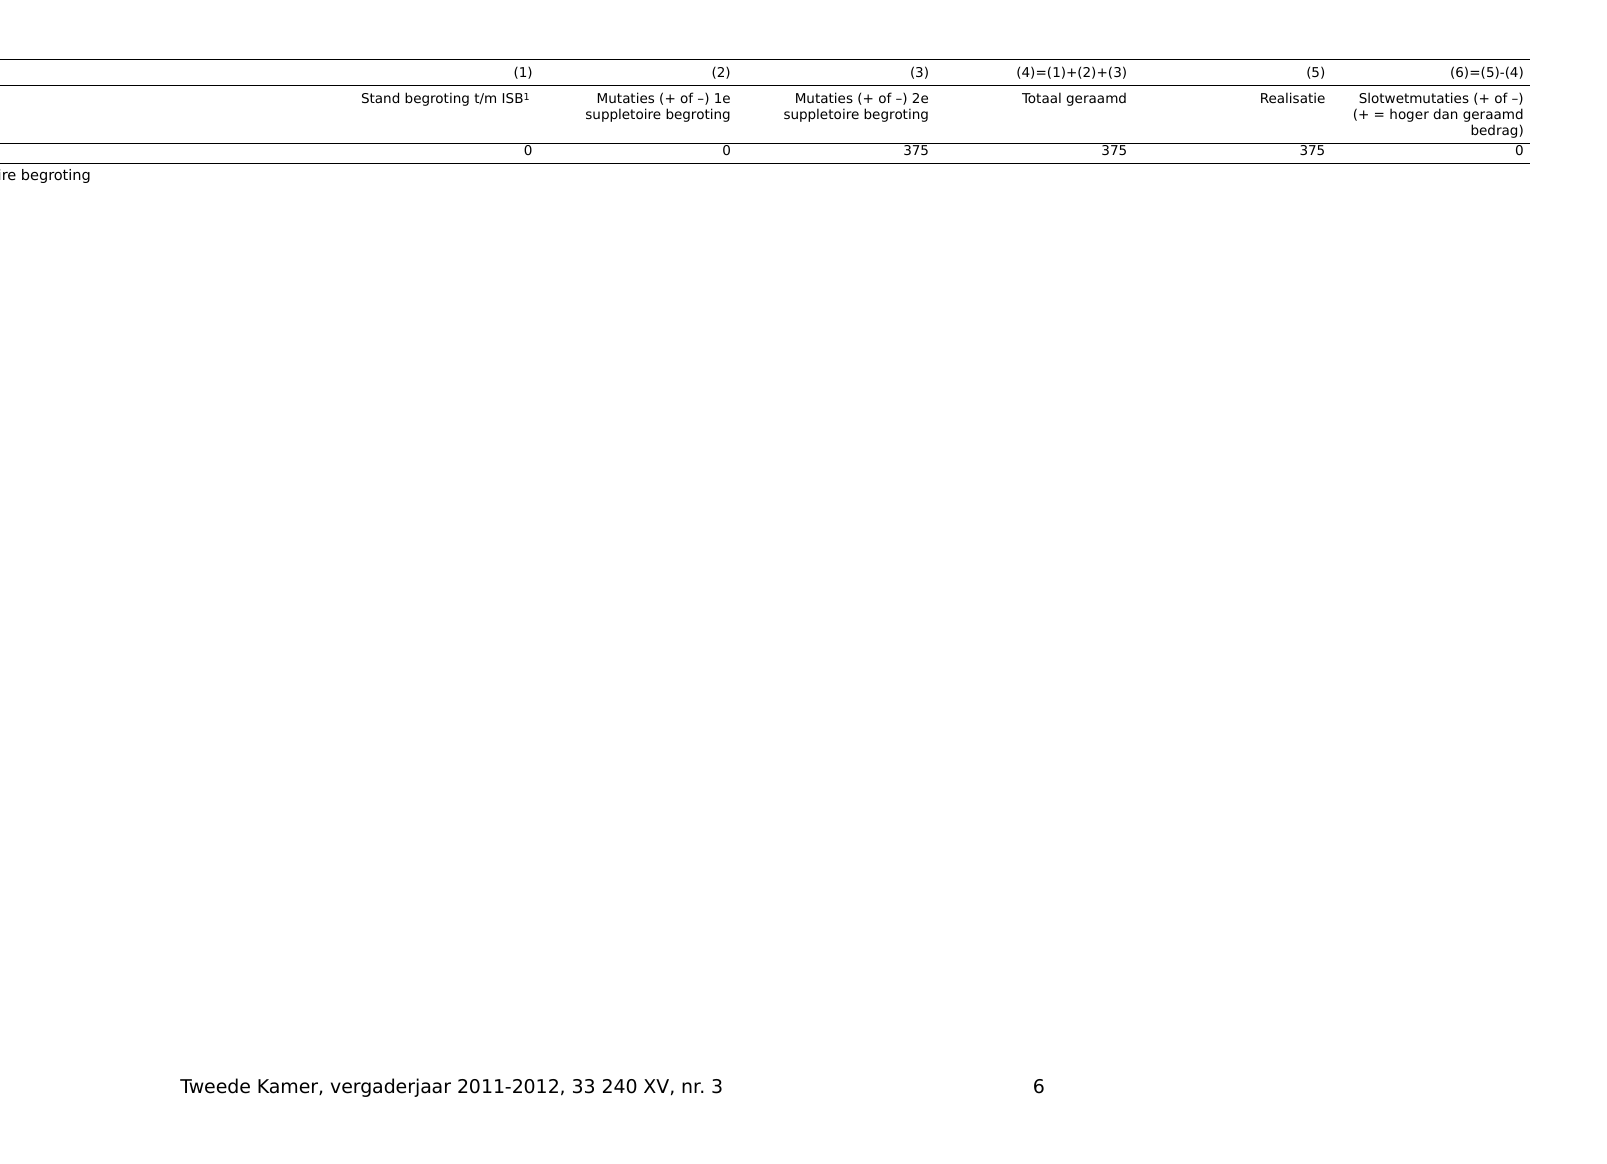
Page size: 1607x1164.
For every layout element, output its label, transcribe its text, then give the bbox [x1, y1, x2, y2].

table_cell Omschrijving [0, 86, 340, 143]
table_cell Slotwetmutaties (+ of –) (+ = hoger dan geraamd bedrag) [1331, 86, 1529, 143]
table_cell Totale kapitaaluitgaven [0, 144, 340, 163]
table_cell 0 [340, 144, 538, 163]
table_header (2) [538, 60, 736, 85]
table_cell 375 [1133, 144, 1331, 163]
table_header [0, 60, 340, 85]
table_cell Totaal geraamd [935, 86, 1133, 143]
table_cell Stand begroting t/m ISB1 [340, 86, 538, 143]
table_cell 0 [538, 144, 736, 163]
table_header (1) [340, 60, 538, 85]
table_header (6)=(5)-(4) [1331, 60, 1529, 85]
table_header (3) [736, 60, 935, 85]
table_cell Realisatie [1133, 86, 1331, 143]
table_cell Mutaties (+ of –) 2e suppletoire begroting [736, 86, 935, 143]
table_cell 0 [1331, 144, 1529, 163]
table_cell Mutaties (+ of –) 1e suppletoire begroting [538, 86, 736, 143]
table_header (4)=(1)+(2)+(3) [935, 60, 1133, 85]
table_cell 375 [935, 144, 1133, 163]
table_header (5) [1133, 60, 1331, 85]
table_cell 375 [736, 144, 935, 163]
table_cell 1 Incidentele suppletoire begroting [0, 164, 1529, 184]
